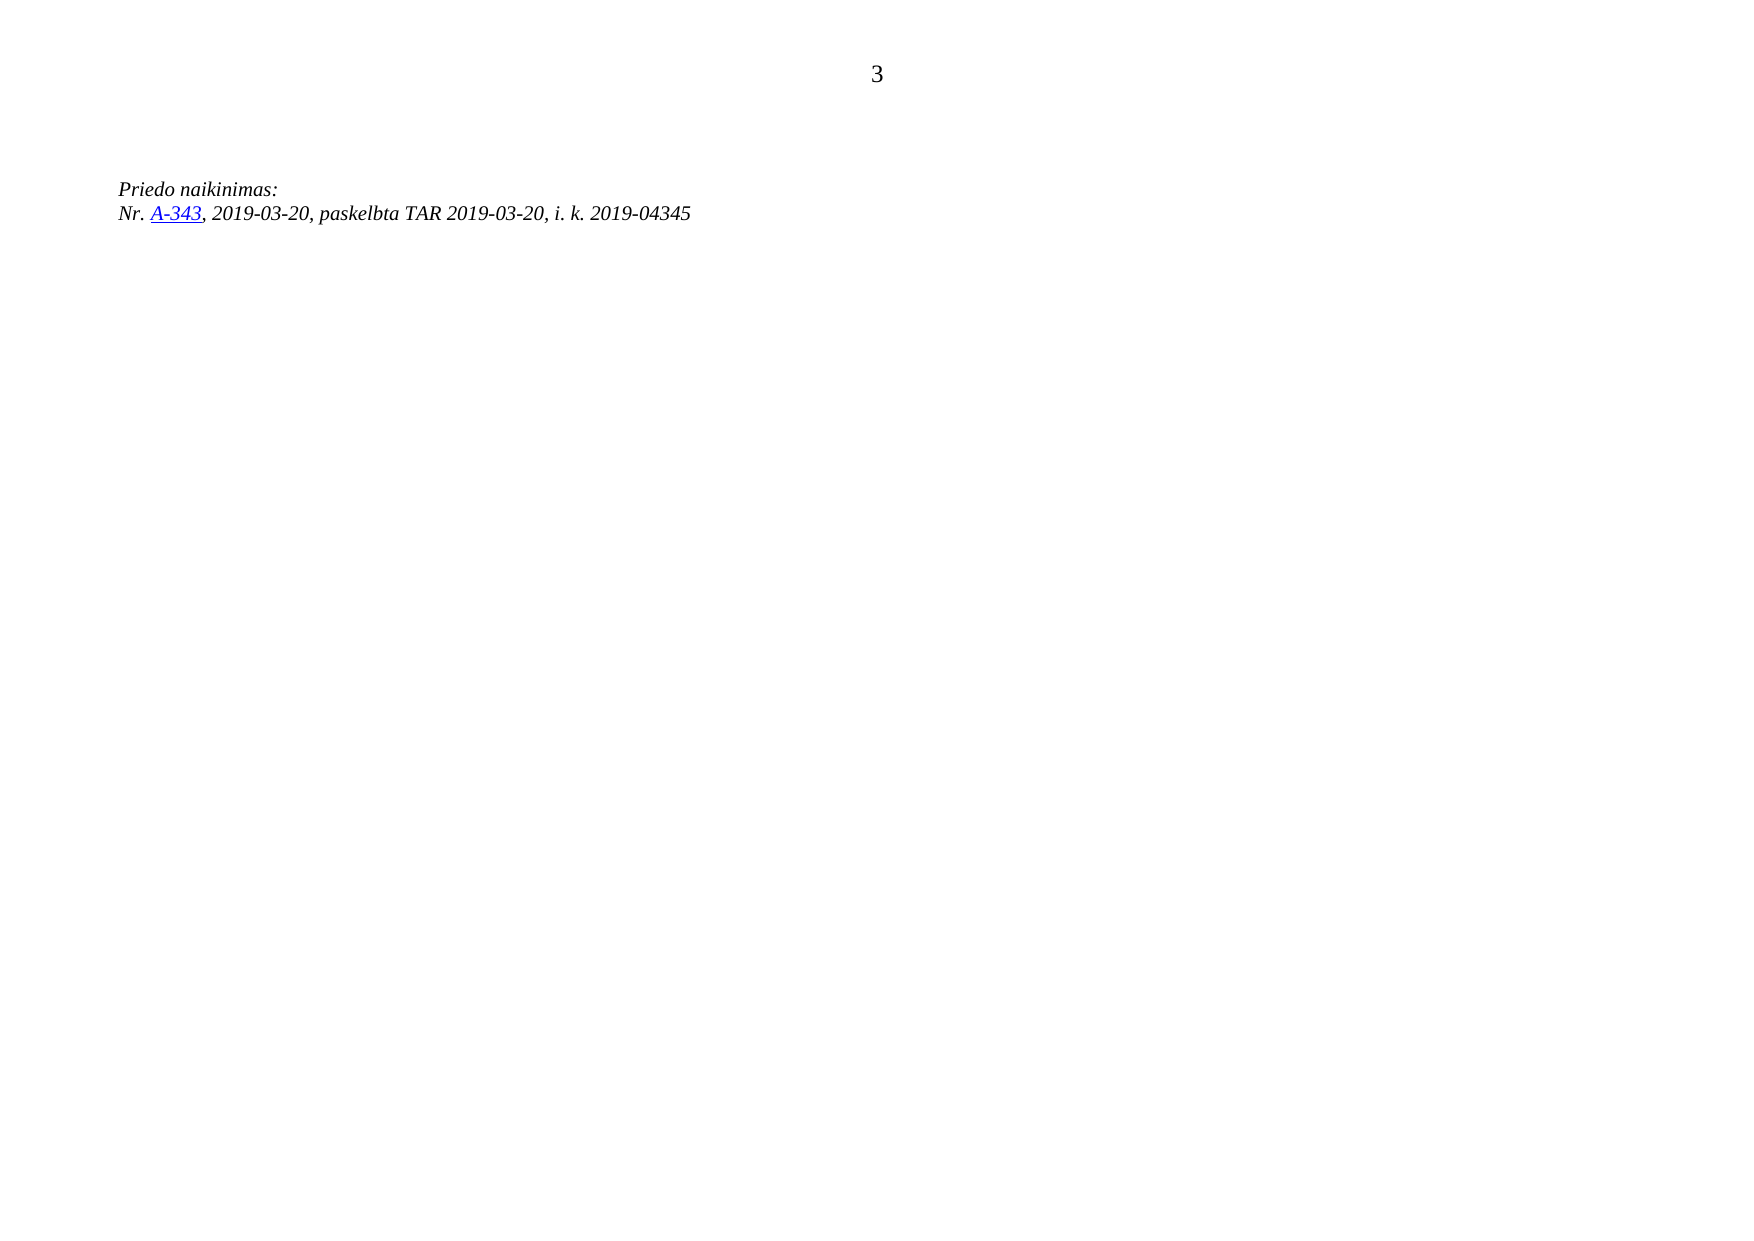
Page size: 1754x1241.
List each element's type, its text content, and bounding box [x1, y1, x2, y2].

text Priedo naikinimas: [118, 177, 1636, 201]
text Nr. A-343, 2019-03-20, paskelbta TAR 2019-03-20, i. k. 2019-04345 [118, 201, 1636, 225]
